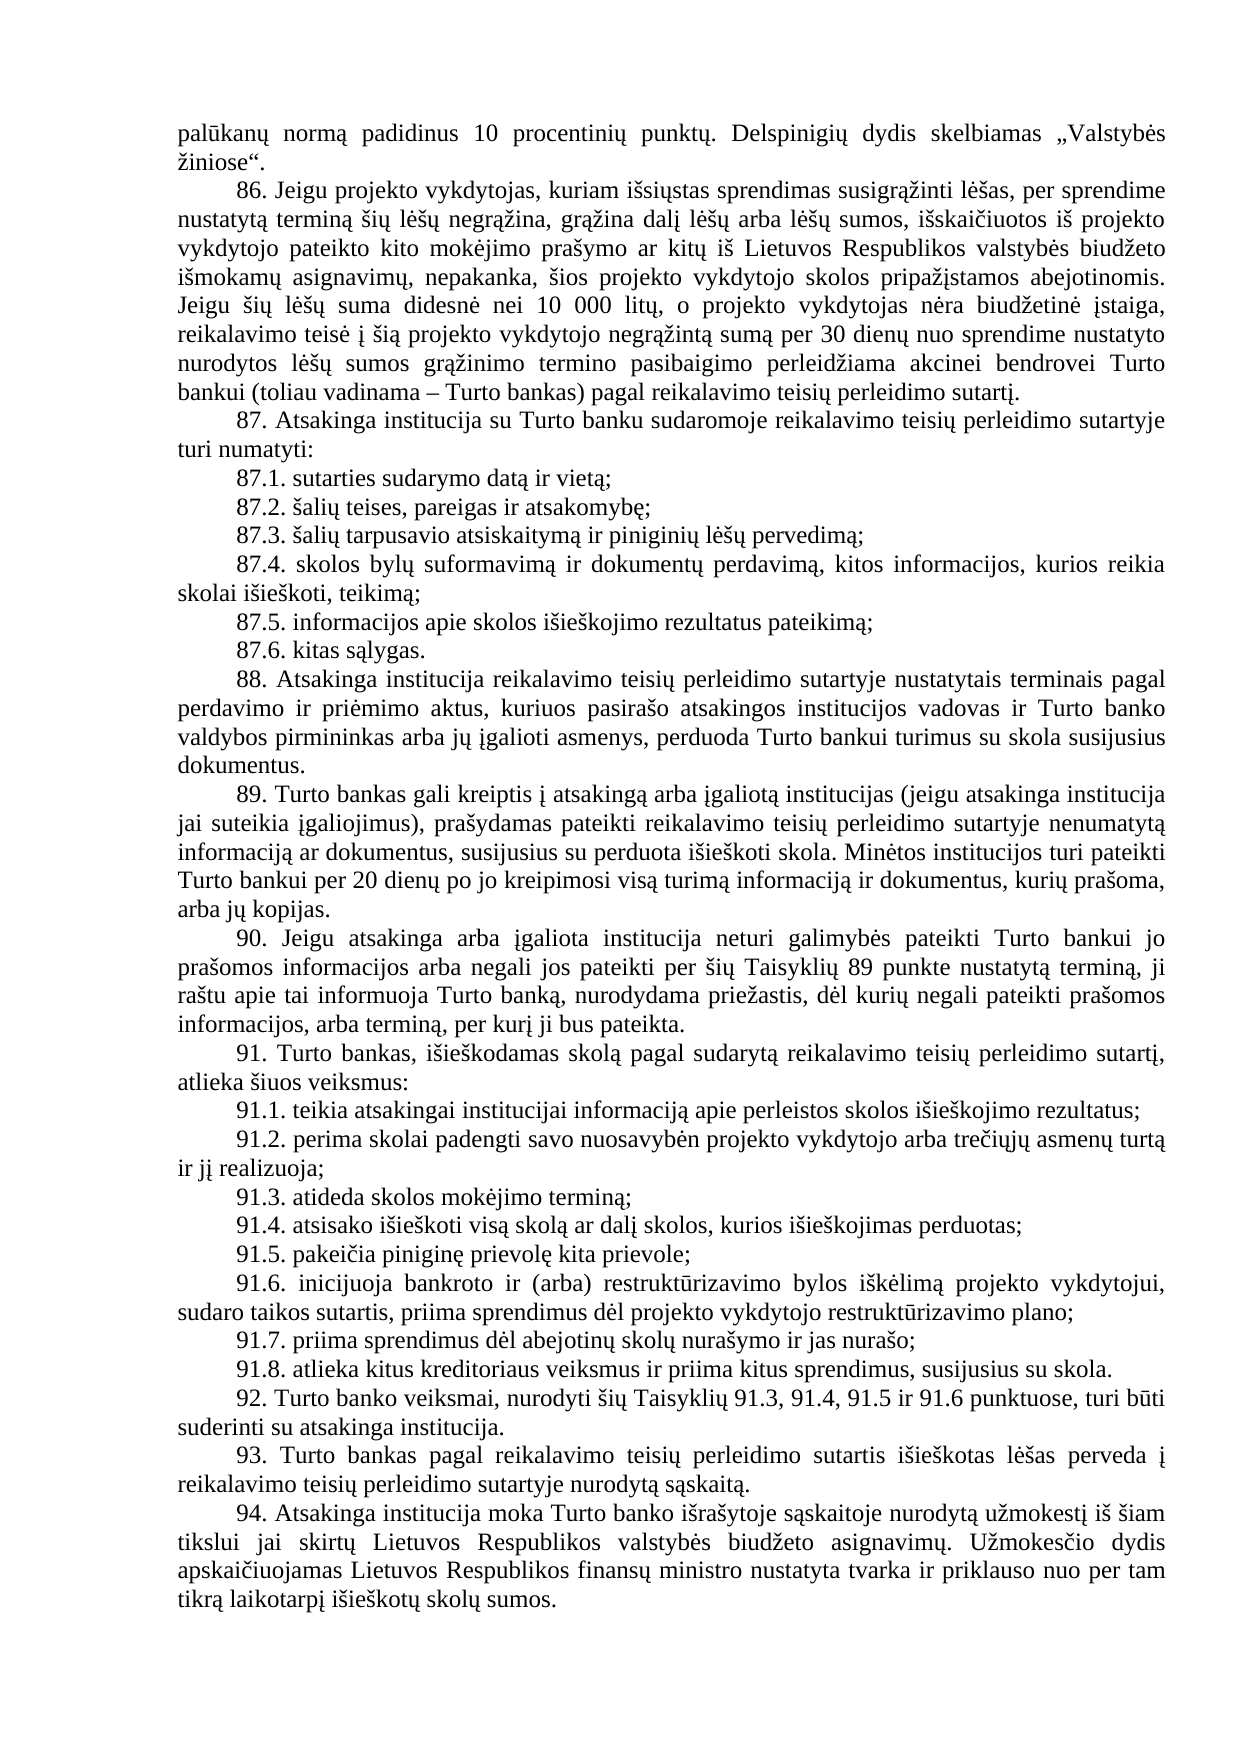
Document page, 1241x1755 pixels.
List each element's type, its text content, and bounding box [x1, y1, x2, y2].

text 91.7. priima sprendimus dėl abejotinų skolų nurašymo ir jas nurašo; [177, 1326, 1166, 1354]
text 91.8. atlieka kitus kreditoriaus veiksmus ir priima kitus sprendimus, susijusius su skola. [177, 1354, 1166, 1383]
text 87.5. informacijos apie skolos išieškojimo rezultatus pateikimą; [177, 607, 1166, 636]
text 91.3. atideda skolos mokėjimo terminą; [177, 1182, 1166, 1211]
text 89. Turto bankas gali kreiptis į atsakingą arba įgaliotą institucijas (jeigu atsakinga institucija jai suteikia įgaliojimus), prašydamas pateikti reikalavimo teisių perleidimo sutartyje nenumatytą informaciją ar dokumentus, susijusius su perduota išieškoti skola. Minėtos institucijos turi pateikti Turto bankui per 20 dienų po jo kreipimosi visą turimą informaciją ir dokumentus, kurių prašoma, arba jų kopijas. [177, 779, 1166, 923]
text 87.4. skolos bylų suformavimą ir dokumentų perdavimą, kitos informacijos, kurios reikia skolai išieškoti, teikimą; [177, 549, 1166, 607]
text 91.2. perima skolai padengti savo nuosavybėn projekto vykdytojo arba trečiųjų asmenų turtą ir jį realizuoja; [177, 1124, 1166, 1182]
text 90. Jeigu atsakinga arba įgaliota institucija neturi galimybės pateikti Turto bankui jo prašomos informacijos arba negali jos pateikti per šių Taisyklių 89 punkte nustatytą terminą, ji raštu apie tai informuoja Turto banką, nurodydama priežastis, dėl kurių negali pateikti prašomos informacijos, arba terminą, per kurį ji bus pateikta. [177, 923, 1166, 1038]
text 87.2. šalių teises, pareigas ir atsakomybę; [177, 492, 1166, 521]
text 91. Turto bankas, išieškodamas skolą pagal sudarytą reikalavimo teisių perleidimo sutartį, atlieka šiuos veiksmus: [177, 1038, 1166, 1096]
text 87.1. sutarties sudarymo datą ir vietą; [177, 463, 1166, 492]
text 87. Atsakinga institucija su Turto banku sudaromoje reikalavimo teisių perleidimo sutartyje turi numatyti: [177, 406, 1166, 463]
text palūkanų normą padidinus 10 procentinių punktų. Delspinigių dydis skelbiamas „Valstybės žiniose“. [177, 118, 1166, 176]
text 92. Turto banko veiksmai, nurodyti šių Taisyklių 91.3, 91.4, 91.5 ir 91.6 punktuose, turi būti suderinti su atsakinga institucija. [177, 1383, 1166, 1441]
text 91.4. atsisako išieškoti visą skolą ar dalį skolos, kurios išieškojimas perduotas; [177, 1211, 1166, 1239]
text 86. Jeigu projekto vykdytojas, kuriam išsiųstas sprendimas susigrąžinti lėšas, per sprendime nustatytą terminą šių lėšų negrąžina, grąžina dalį lėšų arba lėšų sumos, išskaičiuotos iš projekto vykdytojo pateikto kito mokėjimo prašymo ar kitų iš Lietuvos Respublikos valstybės biudžeto išmokamų asignavimų, nepakanka, šios projekto vykdytojo skolos pripažįstamos abejotinomis. Jeigu šių lėšų suma didesnė nei 10 000 litų, o projekto vykdytojas nėra biudžetinė įstaiga, reikalavimo teisė į šią projekto vykdytojo negrąžintą sumą per 30 dienų nuo sprendime nustatyto nurodytos lėšų sumos grąžinimo termino pasibaigimo perleidžiama akcinei bendrovei Turto bankui (toliau vadinama – Turto bankas) pagal reikalavimo teisių perleidimo sutartį. [177, 176, 1166, 406]
text 91.1. teikia atsakingai institucijai informaciją apie perleistos skolos išieškojimo rezultatus; [177, 1096, 1166, 1124]
text 88. Atsakinga institucija reikalavimo teisių perleidimo sutartyje nustatytais terminais pagal perdavimo ir priėmimo aktus, kuriuos pasirašo atsakingos institucijos vadovas ir Turto banko valdybos pirmininkas arba jų įgalioti asmenys, perduoda Turto bankui turimus su skola susijusius dokumentus. [177, 664, 1166, 779]
text 93. Turto bankas pagal reikalavimo teisių perleidimo sutartis išieškotas lėšas perveda į reikalavimo teisių perleidimo sutartyje nurodytą sąskaitą. [177, 1441, 1166, 1498]
text 87.3. šalių tarpusavio atsiskaitymą ir piniginių lėšų pervedimą; [177, 521, 1166, 549]
text 91.6. inicijuoja bankroto ir (arba) restruktūrizavimo bylos iškėlimą projekto vykdytojui, sudaro taikos sutartis, priima sprendimus dėl projekto vykdytojo restruktūrizavimo plano; [177, 1268, 1166, 1326]
text 91.5. pakeičia piniginę prievolę kita prievole; [177, 1239, 1166, 1268]
text 94. Atsakinga institucija moka Turto banko išrašytoje sąskaitoje nurodytą užmokestį iš šiam tikslui jai skirtų Lietuvos Respublikos valstybės biudžeto asignavimų. Užmokesčio dydis apskaičiuojamas Lietuvos Respublikos finansų ministro nustatyta tvarka ir priklauso nuo per tam tikrą laikotarpį išieškotų skolų sumos. [177, 1498, 1166, 1613]
text 87.6. kitas sąlygas. [177, 636, 1166, 664]
